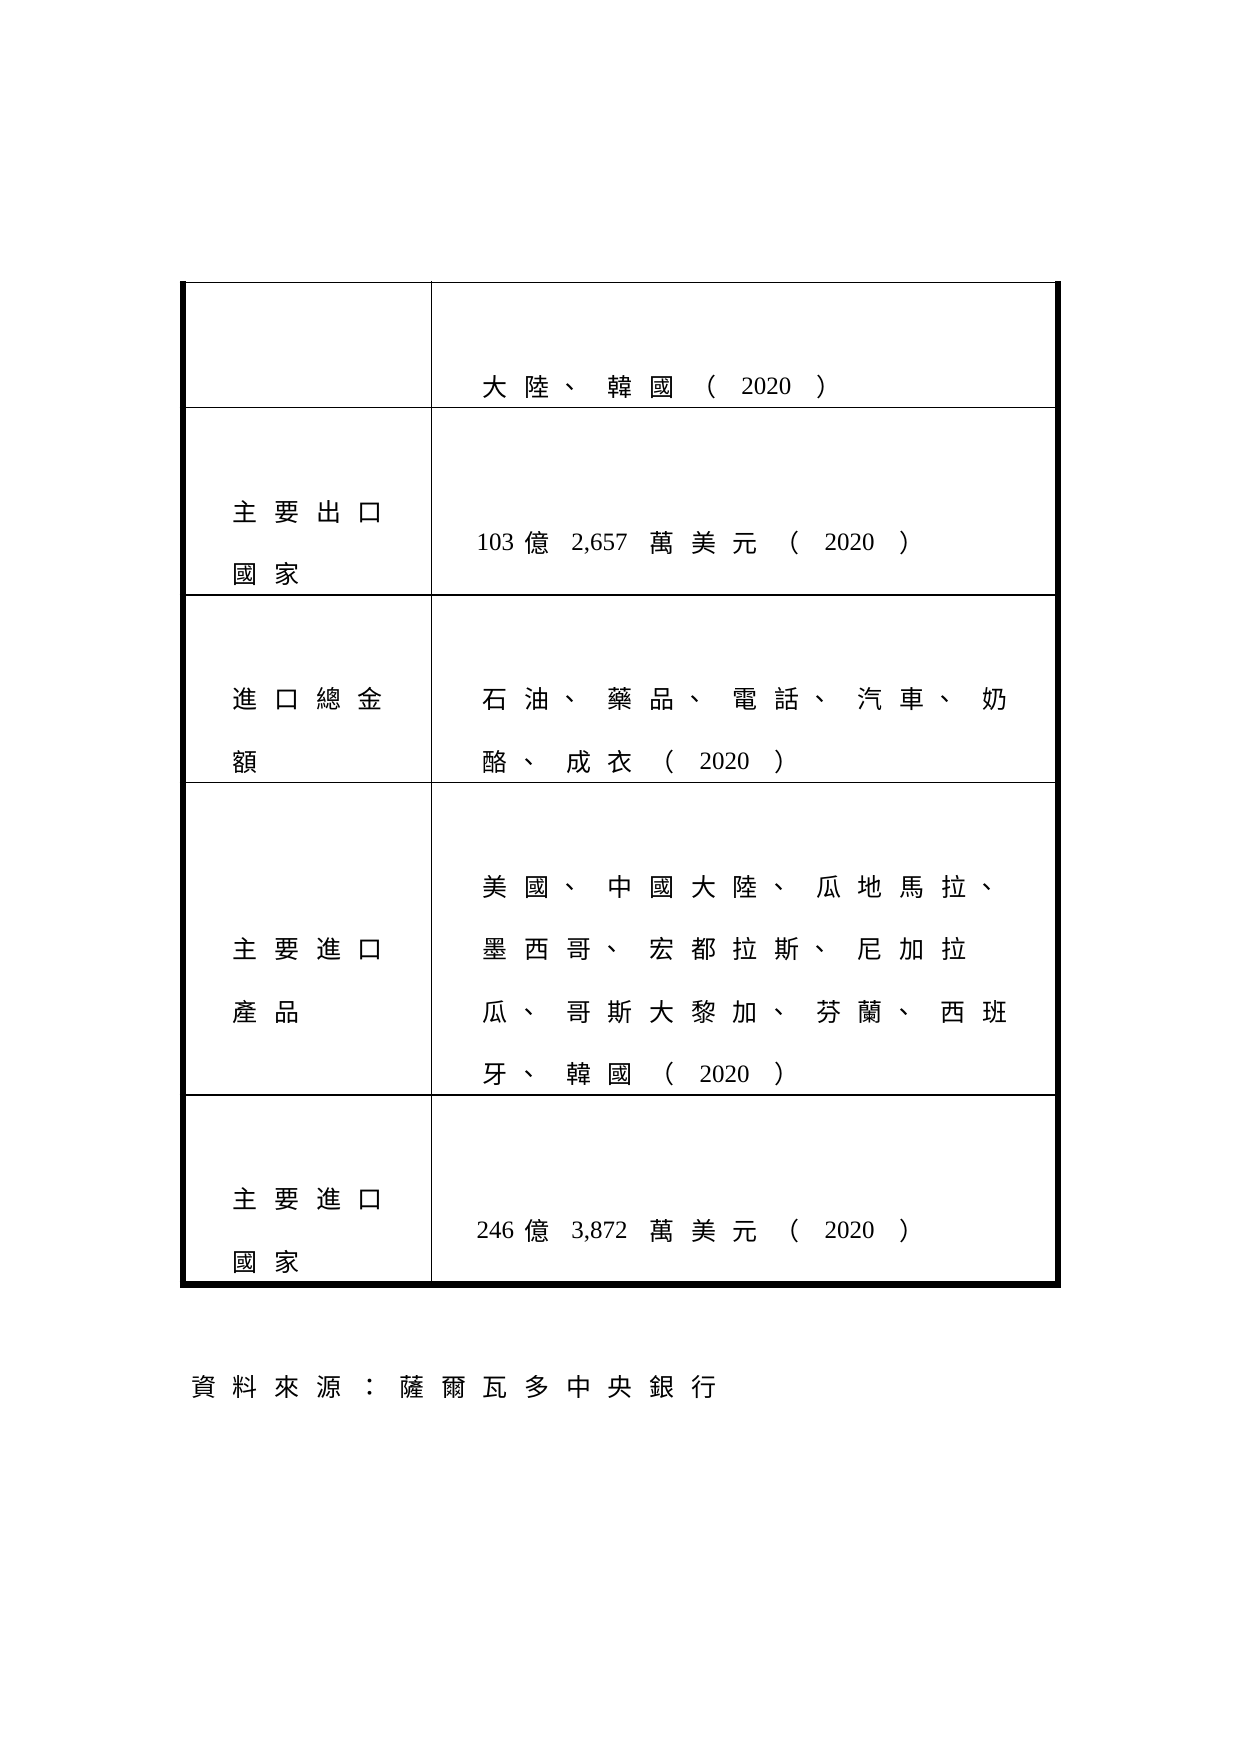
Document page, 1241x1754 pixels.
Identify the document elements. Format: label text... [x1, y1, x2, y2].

table_cell [186, 283, 431, 406]
table_cell 大陸、韓國（2020） [432, 283, 1055, 406]
table_cell 246億3,872萬美元（2020） [432, 1096, 1055, 1281]
table_cell 石油、藥品、電話、汽車、奶酪、成衣（2020） [432, 596, 1055, 781]
text 資料來源：薩爾瓦多中央銀行 [183, 1344, 1058, 1406]
table_cell 103億2,657萬美元（2020） [432, 408, 1055, 594]
table_cell 進口總金額 [186, 596, 431, 781]
table_cell 主要出口國家 [186, 408, 431, 594]
table_cell 美國、中國大陸、瓜地馬拉、墨西哥、宏都拉斯、尼加拉瓜、哥斯大黎加、芬蘭、西班牙、韓國（2020） [432, 783, 1055, 1094]
table_cell 主要進口產品 [186, 783, 431, 1094]
table_cell 主要進口國家 [186, 1096, 431, 1281]
